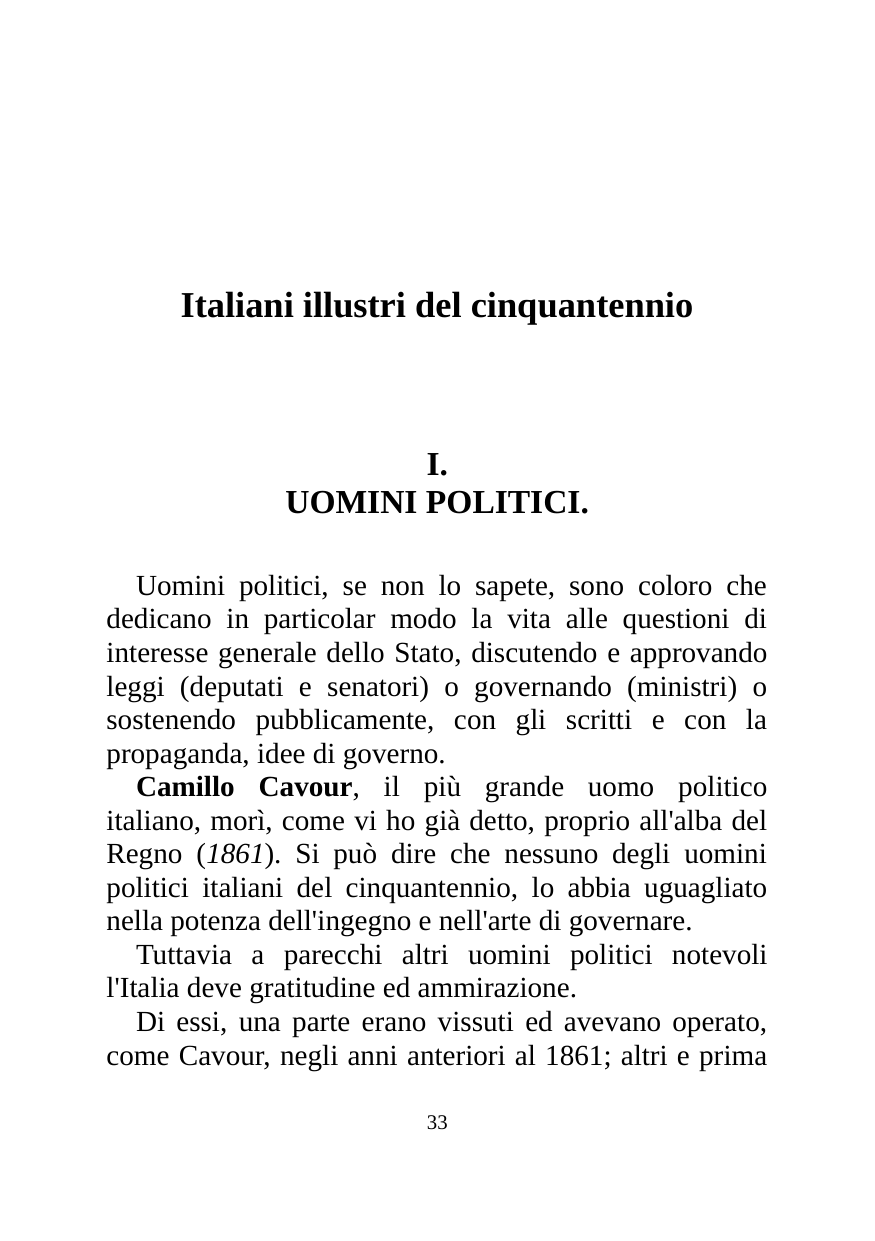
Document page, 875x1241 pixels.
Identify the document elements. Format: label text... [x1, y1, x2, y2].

subtitle I. UOMINI POLITICI. [106, 443, 768, 521]
text Tuttavia a parecchi altri uomini politici notevoli l'Italia deve gratitudine ed ammirazione. [106, 937, 768, 1004]
text Di essi, una parte erano vissuti ed avevano operato, come Cavour, negli anni anteriori al 1861; altri e prima [106, 1004, 768, 1071]
text Uomini politici, se non lo sapete, sono coloro che dedicano in particolar modo la vita alle questioni di interesse generale dello Stato, discutendo e approvando leggi (deputati e senatori) o governando (ministri) o sostenendo pubblicamente, con gli scritti e con la propaganda, idee di governo. [106, 568, 768, 769]
subtitle Italiani illustri del cinquantennio [106, 283, 768, 325]
text Camillo Cavour, il più grande uomo politico italiano, morì, come vi ho già detto, proprio all'alba del Regno (1861). Si può dire che nessuno degli uomini politici italiani del cinquantennio, lo abbia uguagliato nella potenza dell'ingegno e nell'arte di governare. [106, 769, 768, 937]
